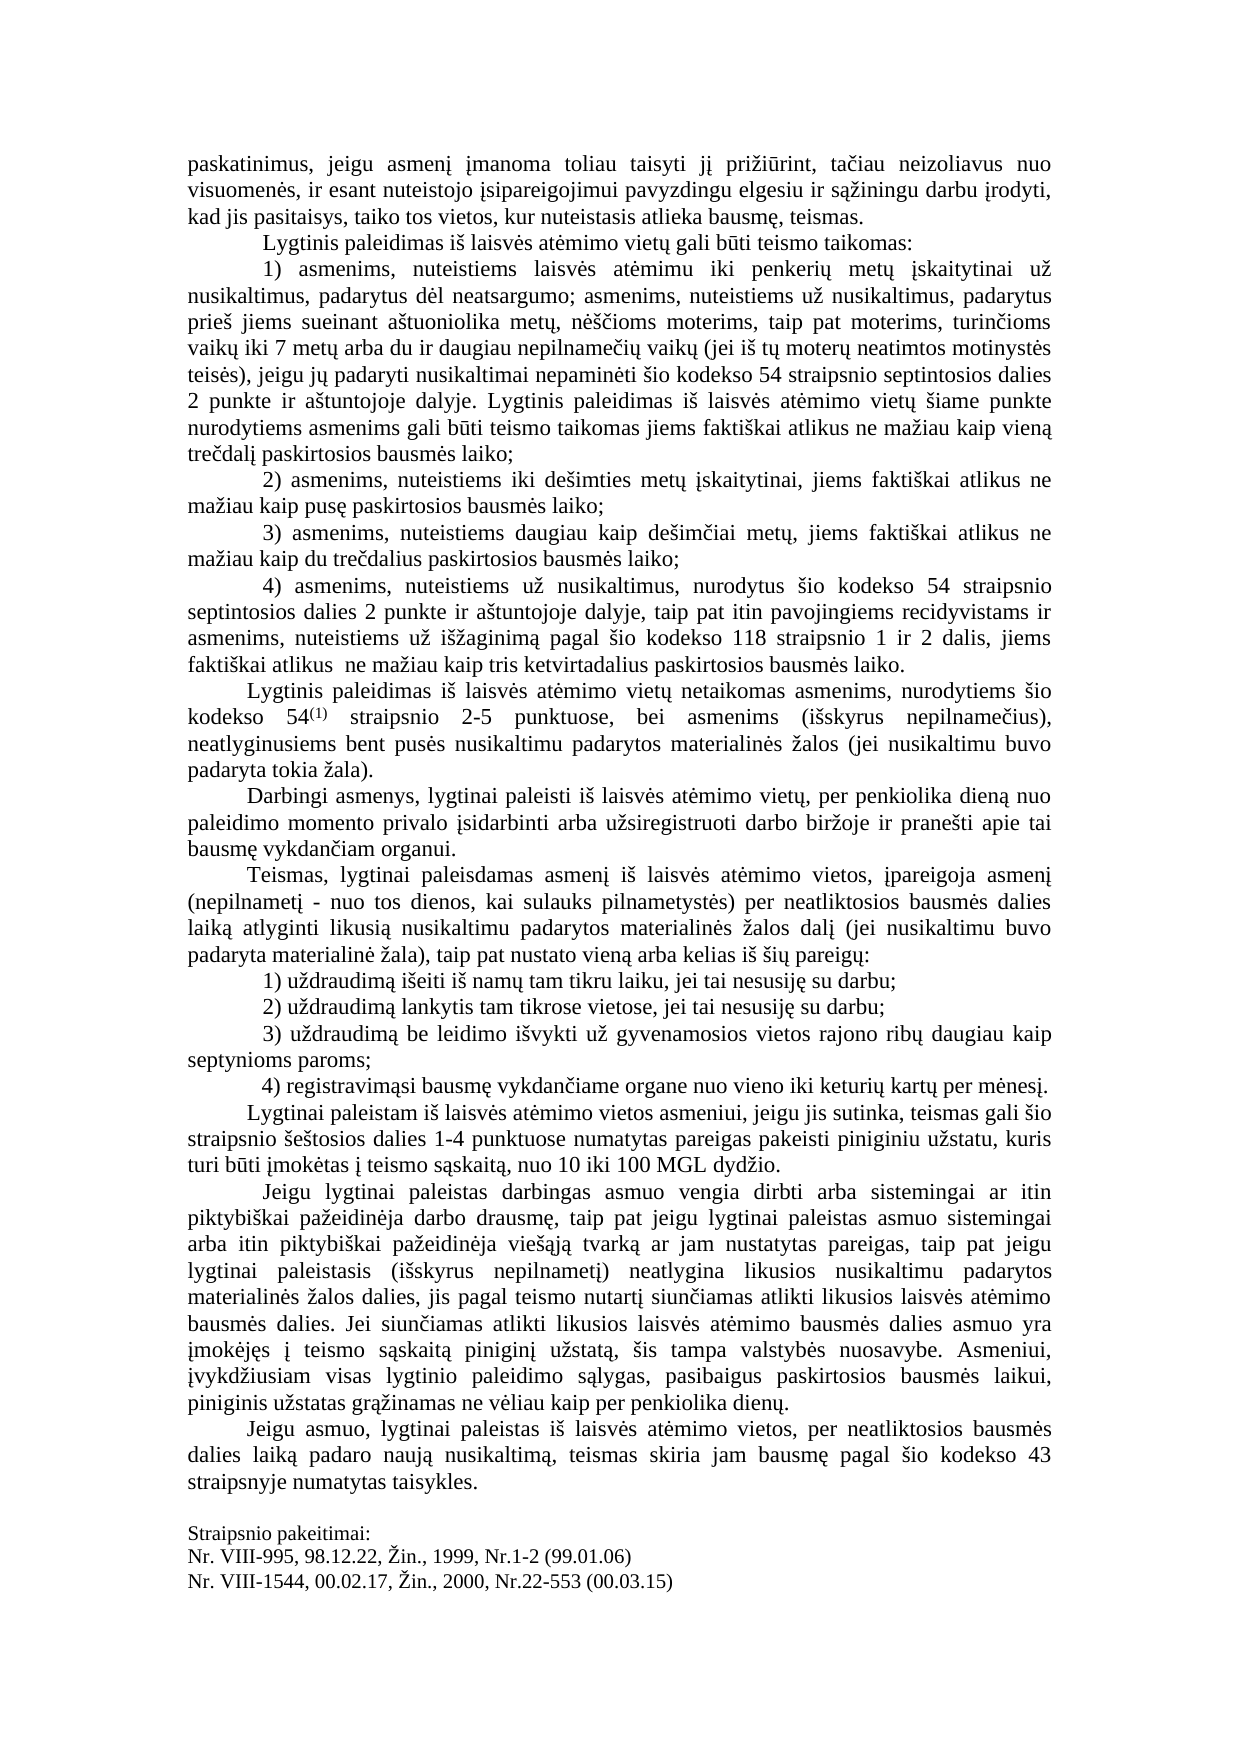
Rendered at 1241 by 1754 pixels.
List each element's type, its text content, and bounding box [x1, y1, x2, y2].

text paskatinimus, jeigu asmenį įmanoma toliau taisyti jį prižiūrint, tačiau neizoliavus nuo visuomenės, ir esant nuteistojo įsipareigojimui pavyzdingu elgesiu ir sąžiningu darbu įrodyti, kad jis pasitaisys, taiko tos vietos, kur nuteistasis atlieka bausmę, teismas. [187, 150, 1053, 229]
text Lygtinai paleistam iš laisvės atėmimo vietos asmeniui, jeigu jis sutinka, teismas gali šio straipsnio šeštosios dalies 1-4 punktuose numatytas pareigas pakeisti piniginiu užstatu, kuris turi būti įmokėtas į teismo sąskaitą, nuo 10 iki 100 MGL dydžio. [187, 1099, 1053, 1178]
text 2) uždraudimą lankytis tam tikrose vietose, jei tai nesusiję su darbu; [187, 993, 1053, 1020]
text 3) uždraudimą be leidimo išvykti už gyvenamosios vietos rajono ribų daugiau kaip septynioms paroms; [187, 1020, 1053, 1072]
text 2) asmenims, nuteistiems iki dešimties metų įskaitytinai, jiems faktiškai atlikus ne mažiau kaip pusę paskirtosios bausmės laiko; [187, 466, 1053, 519]
text Jeigu asmuo, lygtinai paleistas iš laisvės atėmimo vietos, per neatliktosios bausmės dalies laiką padaro naują nusikaltimą, teismas skiria jam bausmę pagal šio kodekso 43 straipsnyje numatytas taisykles. [187, 1415, 1053, 1494]
text 3) asmenims, nuteistiems daugiau kaip dešimčiai metų, jiems faktiškai atlikus ne mažiau kaip du trečdalius paskirtosios bausmės laiko; [187, 519, 1053, 572]
text Darbingi asmenys, lygtinai paleisti iš laisvės atėmimo vietų, per penkiolika dieną nuo paleidimo momento privalo įsidarbinti arba užsiregistruoti darbo biržoje ir pranešti apie tai bausmę vykdančiam organui. [187, 782, 1053, 862]
text 1) uždraudimą išeiti iš namų tam tikru laiku, jei tai nesusiję su darbu; [187, 967, 1053, 993]
text Lygtinis paleidimas iš laisvės atėmimo vietų gali būti teismo taikomas: [187, 229, 1053, 255]
text 4) asmenims, nuteistiems už nusikaltimus, nurodytus šio kodekso 54 straipsnio septintosios dalies 2 punkte ir aštuntojoje dalyje, taip pat itin pavojingiems recidyvistams ir asmenims, nuteistiems už išžaginimą pagal šio kodekso 118 straipsnio 1 ir 2 dalis, jiems faktiškai atlikus ne mažiau kaip tris ketvirtadalius paskirtosios bausmės laiko. [187, 572, 1053, 677]
text 1) asmenims, nuteistiems laisvės atėmimu iki penkerių metų įskaitytinai už nusikaltimus, padarytus dėl neatsargumo; asmenims, nuteistiems už nusikaltimus, padarytus prieš jiems sueinant aštuoniolika metų, nėščioms moterims, taip pat moterims, turinčioms vaikų iki 7 metų arba du ir daugiau nepilnamečių vaikų (jei iš tų moterų neatimtos motinystės teisės), jeigu jų padaryti nusikaltimai nepaminėti šio kodekso 54 straipsnio septintosios dalies 2 punkte ir aštuntojoje dalyje. Lygtinis paleidimas iš laisvės atėmimo vietų šiame punkte nurodytiems asmenims gali būti teismo taikomas jiems faktiškai atlikus ne mažiau kaip vieną trečdalį paskirtosios bausmės laiko; [187, 255, 1053, 466]
text Lygtinis paleidimas iš laisvės atėmimo vietų netaikomas asmenims, nurodytiems šio kodekso 54(1) straipsnio 2-5 punktuose, bei asmenims (išskyrus nepilnamečius), neatlyginusiems bent pusės nusikaltimu padarytos materialinės žalos (jei nusikaltimu buvo padaryta tokia žala). [187, 677, 1053, 782]
text Nr. VIII-1544, 00.02.17, Žin., 2000, Nr.22-553 (00.03.15) [187, 1568, 1053, 1593]
text Nr. VIII-995, 98.12.22, Žin., 1999, Nr.1-2 (99.01.06) [187, 1544, 1053, 1568]
text Straipsnio pakeitimai: [187, 1520, 1053, 1544]
text 4) registravimąsi bausmę vykdančiame organe nuo vieno iki keturių kartų per mėnesį. [187, 1072, 1053, 1099]
text Teismas, lygtinai paleisdamas asmenį iš laisvės atėmimo vietos, įpareigoja asmenį (nepilnametį - nuo tos dienos, kai sulauks pilnametystės) per neatliktosios bausmės dalies laiką atlyginti likusią nusikaltimu padarytos materialinės žalos dalį (jei nusikaltimu buvo padaryta materialinė žala), taip pat nustato vieną arba kelias iš šių pareigų: [187, 862, 1053, 967]
text Jeigu lygtinai paleistas darbingas asmuo vengia dirbti arba sistemingai ar itin piktybiškai pažeidinėja darbo drausmę, taip pat jeigu lygtinai paleistas asmuo sistemingai arba itin piktybiškai pažeidinėja viešąją tvarką ar jam nustatytas pareigas, taip pat jeigu lygtinai paleistasis (išskyrus nepilnametį) neatlygina likusios nusikaltimu padarytos materialinės žalos dalies, jis pagal teismo nutartį siunčiamas atlikti likusios laisvės atėmimo bausmės dalies. Jei siunčiamas atlikti likusios laisvės atėmimo bausmės dalies asmuo yra įmokėjęs į teismo sąskaitą piniginį užstatą, šis tampa valstybės nuosavybe. Asmeniui, įvykdžiusiam visas lygtinio paleidimo sąlygas, pasibaigus paskirtosios bausmės laikui, piniginis užstatas grąžinamas ne vėliau kaip per penkiolika dienų. [187, 1178, 1053, 1415]
